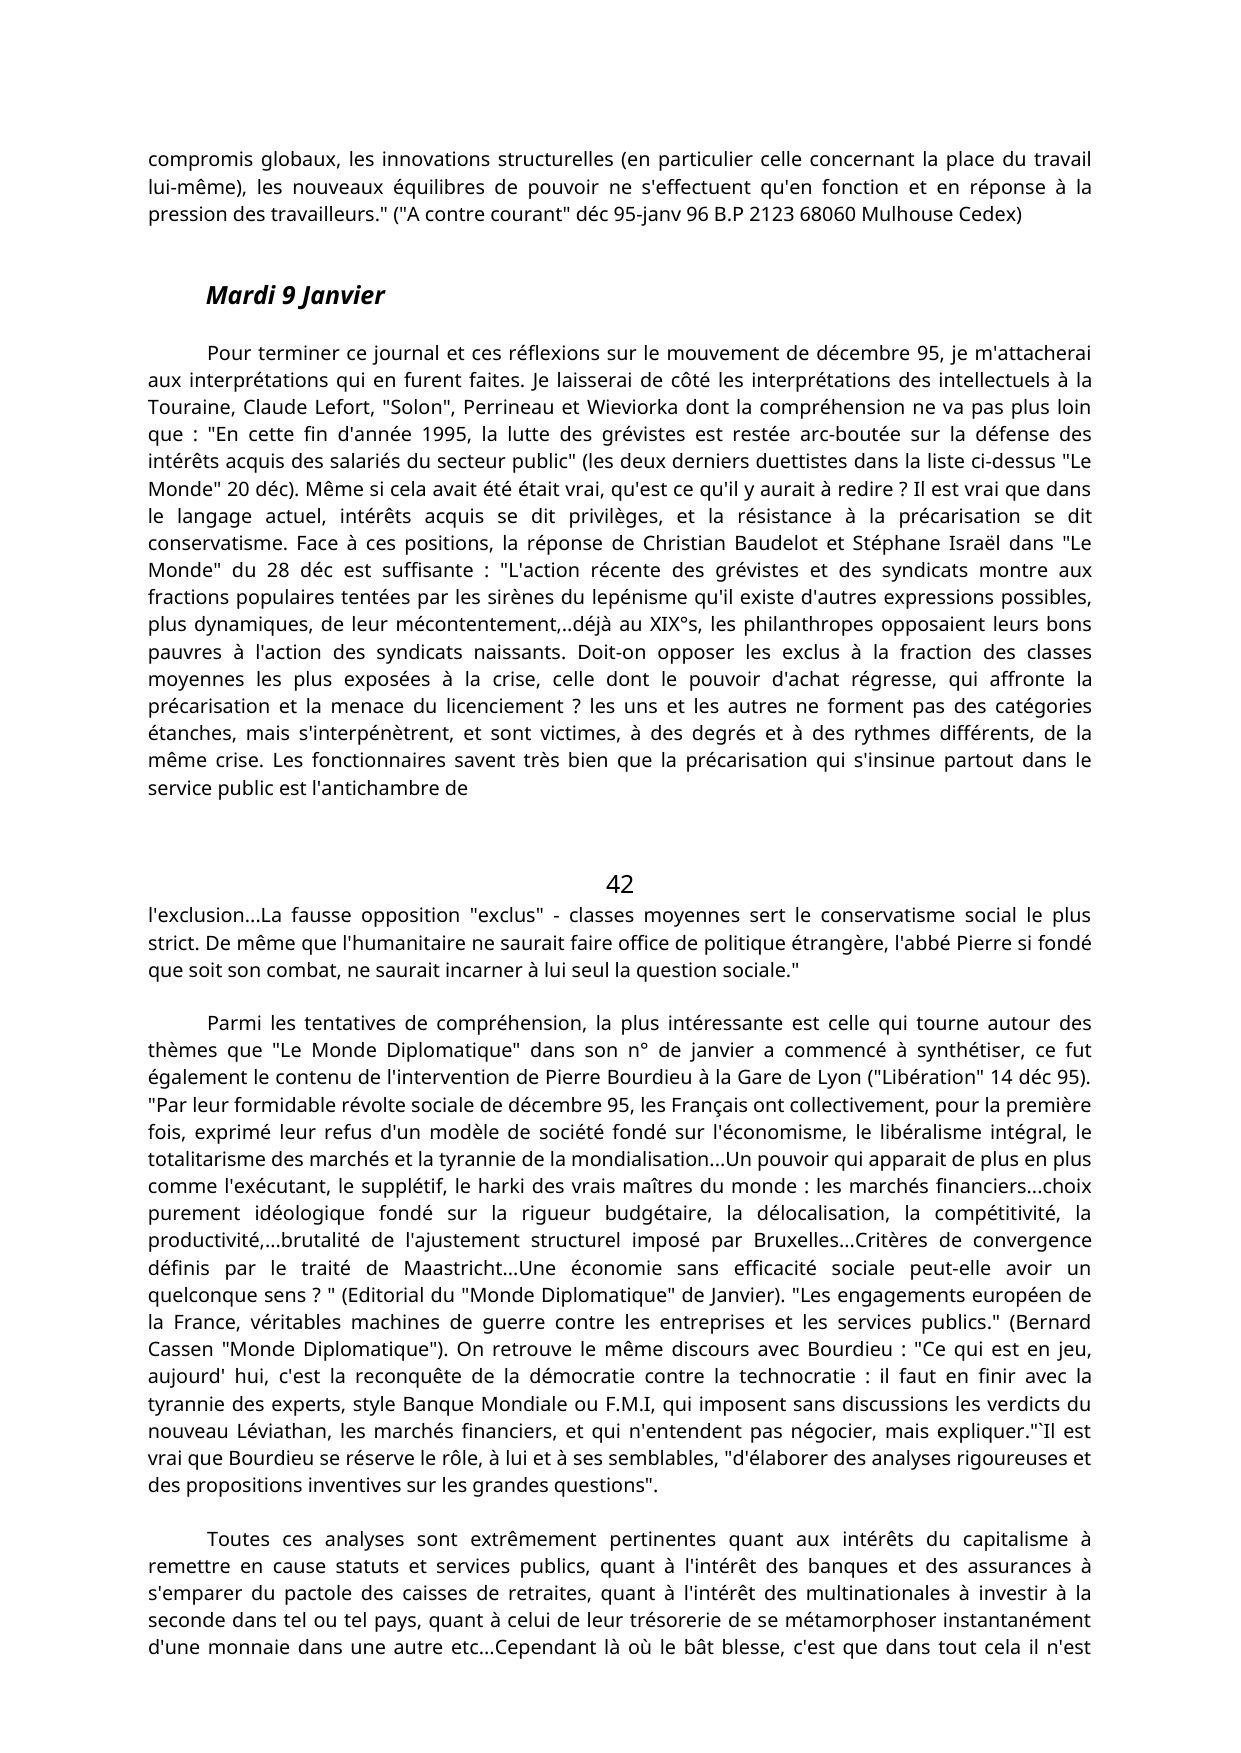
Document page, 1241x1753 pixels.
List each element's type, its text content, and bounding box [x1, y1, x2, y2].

text Mardi 9 Janvier [206, 278, 1093, 312]
text Toutes ces analyses sont extrêmement pertinentes quant aux intérêts du capitalisme à remettre en cause statuts et services publics, quant à l'intérêt des banques et des assurances à s'emparer du pactole des caisses de retraites, quant à l'intérêt des multinationales à investir à la seconde dans tel ou tel pays, quant à celui de leur trésorerie de se métamorphoser instantanément d'une monnaie dans une autre etc...Cependant là où le bât blesse, c'est que dans tout cela il n'est [148, 1525, 1093, 1661]
text Pour terminer ce journal et ces réflexions sur le mouvement de décembre 95, je m'attacherai aux interprétations qui en furent faites. Je laisserai de côté les interprétations des intellectuels à la Touraine, Claude Lefort, "Solon", Perrineau et Wieviorka dont la compréhension ne va pas plus loin que : "En cette fin d'année 1995, la lutte des grévistes est restée arc-boutée sur la défense des intérêts acquis des salariés du secteur public" (les deux derniers duettistes dans la liste ci-dessus "Le Monde" 20 déc). Même si cela avait été était vrai, qu'est ce qu'il y aurait à redire ? Il est vrai que dans le langage actuel, intérêts acquis se dit privilèges, et la résistance à la précarisation se dit conservatisme. Face à ces positions, la réponse de Christian Baudelot et Stéphane Israël dans "Le Monde" du 28 déc est suffisante : "L'action récente des grévistes et des syndicats montre aux fractions populaires tentées par les sirènes du lepénisme qu'il existe d'autres expressions possibles, plus dynamiques, de leur mécontentement,..déjà au XIX°s, les philanthropes opposaient leurs bons pauvres à l'action des syndicats naissants. Doit-on opposer les exclus à la fraction des classes moyennes les plus exposées à la crise, celle dont le pouvoir d'achat régresse, qui affronte la précarisation et la menace du licenciement ? les uns et les autres ne forment pas des catégories étanches, mais s'interpénètrent, et sont victimes, à des degrés et à des rythmes différents, de la même crise. Les fonctionnaires savent très bien que la précarisation qui s'insinue partout dans le service public est l'antichambre de [148, 339, 1093, 801]
text l'exclusion...La fausse opposition "exclus" - classes moyennes sert le conservatisme social le plus strict. De même que l'humanitaire ne saurait faire office de politique étrangère, l'abbé Pierre si fondé que soit son combat, ne saurait incarner à lui seul la question sociale." [148, 901, 1093, 983]
text 42 [147, 867, 1093, 901]
text compromis globaux, les innovations structurelles (en particulier celle concernant la place du travail lui-même), les nouveaux équilibres de pouvoir ne s'effectuent qu'en fonction et en réponse à la pression des travailleurs." ("A contre courant" déc 95-janv 96 B.P 2123 68060 Mulhouse Cedex) [148, 145, 1093, 227]
text Parmi les tentatives de compréhension, la plus intéressante est celle qui tourne autour des thèmes que "Le Monde Diplomatique" dans son n° de janvier a commencé à synthétiser, ce fut également le contenu de l'intervention de Pierre Bourdieu à la Gare de Lyon ("Libération" 14 déc 95). "Par leur formidable révolte sociale de décembre 95, les Français ont collectivement, pour la première fois, exprimé leur refus d'un modèle de société fondé sur l'économisme, le libéralisme intégral, le totalitarisme des marchés et la tyrannie de la mondialisation...Un pouvoir qui apparait de plus en plus comme l'exécutant, le supplétif, le harki des vrais maîtres du monde : les marchés financiers...choix purement idéologique fondé sur la rigueur budgétaire, la délocalisation, la compétitivité, la productivité,...brutalité de l'ajustement structurel imposé par Bruxelles...Critères de convergence définis par le traité de Maastricht...Une économie sans efficacité sociale peut-elle avoir un quelconque sens ? " (Editorial du "Monde Diplomatique" de Janvier). "Les engagements européen de la France, véritables machines de guerre contre les entreprises et les services publics." (Bernard Cassen "Monde Diplomatique"). On retrouve le même discours avec Bourdieu : "Ce qui est en jeu, aujourd' hui, c'est la reconquête de la démocratie contre la technocratie : il faut en finir avec la tyrannie des experts, style Banque Mondiale ou F.M.I, qui imposent sans discussions les verdicts du nouveau Léviathan, les marchés financiers, et qui n'entendent pas négocier, mais expliquer."`Il est vrai que Bourdieu se réserve le rôle, à lui et à ses semblables, "d'élaborer des analyses rigoureuses et des propositions inventives sur les grandes questions". [148, 1009, 1093, 1498]
